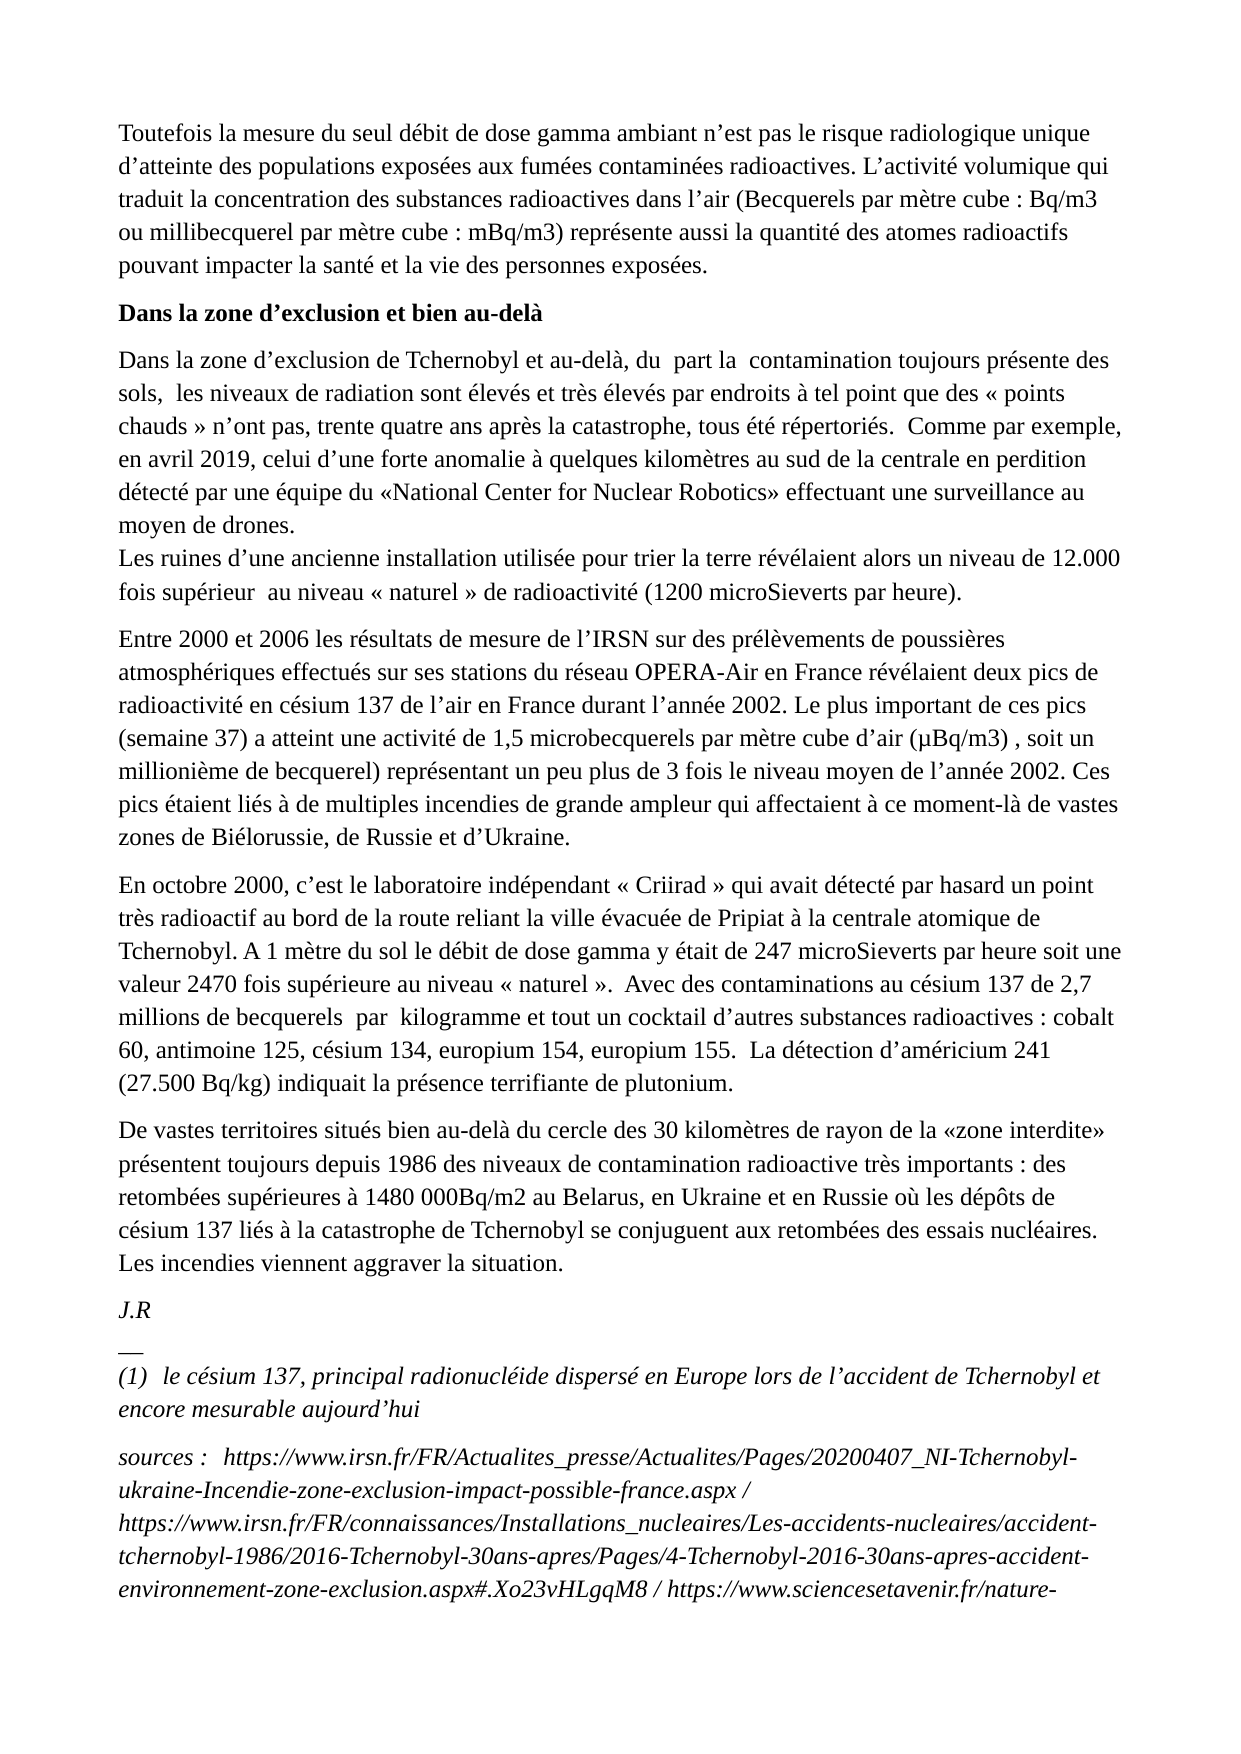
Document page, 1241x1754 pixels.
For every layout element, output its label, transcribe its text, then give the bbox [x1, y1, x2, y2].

text Dans la zone d’exclusion de Tchernobyl et au-delà, du part la contamination toujours présente des sols, les niveaux de radiation sont élevés et très élevés par endroits à tel point que des « points chauds » n’ont pas, trente quatre ans après la catastrophe, tous été répertoriés. Comme par exemple, en avril 2019, celui d’une forte anomalie à quelques kilomètres au sud de la centrale en perdition détecté par une équipe du «National Center for Nuclear Robotics» effectuant une surveillance au moyen de drones. Les ruines d’une ancienne installation utilisée pour trier la terre révélaient alors un niveau de 12.000 fois supérieur au niveau « naturel » de radioactivité (1200 microSieverts par heure). [118, 345, 1122, 605]
text En octobre 2000, c’est le laboratoire indépendant « Criirad » qui avait détecté par hasard un point très radioactif au bord de la route reliant la ville évacuée de Pripiat à la centrale atomique de Tchernobyl. A 1 mètre du sol le débit de dose gamma y était de 247 microSieverts par heure soit une valeur 2470 fois supérieure au niveau « naturel ». Avec des contaminations au césium 137 de 2,7 millions de becquerels par kilogramme et tout un cocktail d’autres substances radioactives : cobalt 60, antimoine 125, césium 134, europium 154, europium 155. La détection d’américium 241 (27.500 Bq/kg) indiquait la présence terrifiante de plutonium. [118, 870, 1122, 1097]
text Dans la zone d’exclusion et bien au-delà [118, 298, 1122, 327]
text sources : https://www.irsn.fr/FR/Actualites_presse/Actualites/Pages/20200407_NI-Tchernobyl-ukraine-Incendie-zone-exclusion-impact-possible-france.aspx / https://www.irsn.fr/FR/connaissances/Installations_nucleaires/Les-accidents-nucleaires/accident-tchernobyl-1986/2016-Tchernobyl-30ans-apres/Pages/4-Tchernobyl-2016-30ans-apres-accident-environnement-zone-exclusion.aspx#.Xo23vHLgqM8 / https://www.sciencesetavenir.fr/nature- [118, 1442, 1122, 1603]
text J.R __ (1) le césium 137, principal radionucléide dispersé en Europe lors de l’accident de Tchernobyl et encore mesurable aujourd’hui [118, 1295, 1122, 1423]
text De vastes territoires situés bien au-delà du cercle des 30 kilomètres de rayon de la «zone interdite» présentent toujours depuis 1986 des niveaux de contamination radioactive très importants : des retombées supérieures à 1480 000Bq/m2 au Belarus, en Ukraine et en Russie où les dépôts de césium 137 liés à la catastrophe de Tchernobyl se conjuguent aux retombées des essais nucléaires. Les incendies viennent aggraver la situation. [118, 1116, 1122, 1276]
text Entre 2000 et 2006 les résultats de mesure de l’IRSN sur des prélèvements de poussières atmosphériques effectués sur ses stations du réseau OPERA-Air en France révélaient deux pics de radioactivité en césium 137 de l’air en France durant l’année 2002. Le plus important de ces pics (semaine 37) a atteint une activité de 1,5 microbecquerels par mètre cube d’air (µBq/m3) , soit un millionième de becquerel) représentant un peu plus de 3 fois le niveau moyen de l’année 2002. Ces pics étaient liés à de multiples incendies de grande ampleur qui affectaient à ce moment-là de vastes zones de Biélorussie, de Russie et d’Ukraine. [118, 624, 1122, 851]
text Toutefois la mesure du seul débit de dose gamma ambiant n’est pas le risque radiologique unique d’atteinte des populations exposées aux fumées contaminées radioactives. L’activité volumique qui traduit la concentration des substances radioactives dans l’air (Becquerels par mètre cube : Bq/m3 ou millibecquerel par mètre cube : mBq/m3) représente aussi la quantité des atomes radioactifs pouvant impacter la santé et la vie des personnes exposées. [118, 118, 1122, 279]
